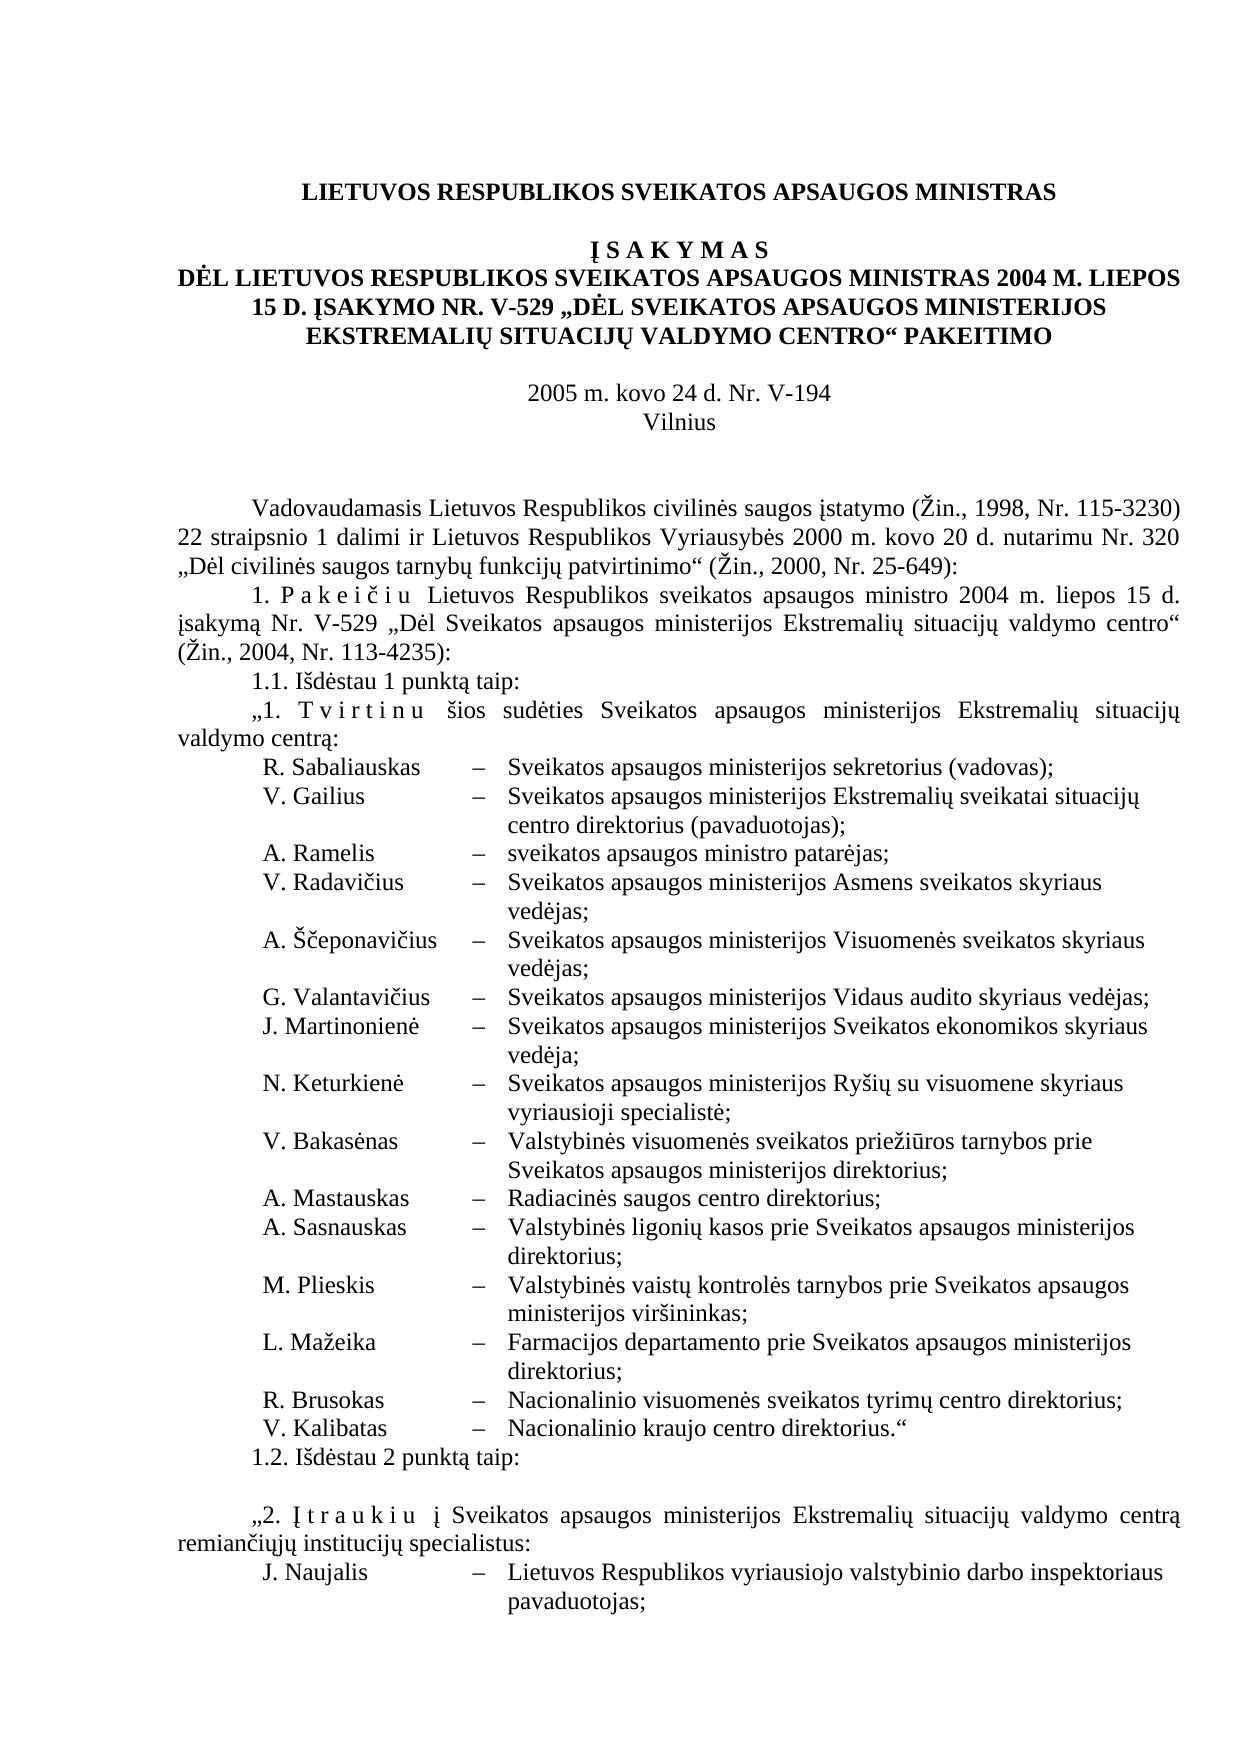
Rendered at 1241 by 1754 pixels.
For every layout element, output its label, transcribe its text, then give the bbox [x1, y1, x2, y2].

table_cell Farmacijos departamento prie Sveikatos apsaugos ministerijos direktorius; [496, 1327, 1201, 1385]
table_cell – [461, 839, 496, 867]
table_cell – [461, 982, 496, 1011]
table_cell R. Brusokas [177, 1385, 461, 1413]
table_cell M. Plieskis [177, 1270, 461, 1327]
table_cell A. Mastauskas [177, 1184, 461, 1212]
text DĖL LIETUVOS RESPUBLIKOS SVEIKATOS APSAUGOS MINISTRAS 2004 M. LIEPOS 15 D. ĮSAKYMO NR. V-529 „DĖL SVEIKATOS APSAUGOS MINISTERIJOS EKSTREMALIŲ SITUACIJŲ VALDYMO CENTRO“ PAKEITIMO [177, 263, 1181, 350]
table_cell Nacionalinio visuomenės sveikatos tyrimų centro direktorius; [496, 1385, 1201, 1413]
table_cell Sveikatos apsaugos ministerijos Visuomenės sveikatos skyriaus vedėjas; [496, 925, 1201, 982]
table_cell Nacionalinio kraujo centro direktorius.“ [496, 1414, 1201, 1442]
table_cell V. Bakasėnas [177, 1126, 461, 1183]
text „1. Tvirtinu šios sudėties Sveikatos apsaugos ministerijos Ekstremalių situacijų valdymo centrą: [177, 695, 1181, 752]
table_header – [461, 1557, 496, 1615]
text Vadovaudamasis Lietuvos Respublikos civilinės saugos įstatymo (Žin., 1998, Nr. 115-3230) 22 straipsnio 1 dalimi ir Lietuvos Respublikos Vyriausybės 2000 m. kovo 20 d. nutarimu Nr. 320 „Dėl civilinės saugos tarnybų funkcijų patvirtinimo“ (Žin., 2000, Nr. 25-649): [177, 493, 1181, 580]
table_cell Valstybinės vaistų kontrolės tarnybos prie Sveikatos apsaugos ministerijos viršininkas; [496, 1270, 1201, 1327]
table_cell A. Ščeponavičius [177, 925, 461, 982]
table_cell Valstybinės visuomenės sveikatos priežiūros tarnybos prie Sveikatos apsaugos ministerijos direktorius; [496, 1126, 1201, 1183]
table_cell – [461, 1270, 496, 1327]
table_cell – [461, 1385, 496, 1413]
table_cell V. Gailius [177, 781, 461, 838]
text 1.2. Išdėstau 2 punktą taip: [177, 1442, 1181, 1471]
table_cell Sveikatos apsaugos ministerijos Ryšių su visuomene skyriaus vyriausioji specialistė; [496, 1069, 1201, 1126]
table_cell – [461, 1184, 496, 1212]
table_cell G. Valantavičius [177, 982, 461, 1011]
table_cell – [461, 781, 496, 838]
table_header Lietuvos Respublikos vyriausiojo valstybinio darbo inspektoriaus pavaduotojas; [496, 1557, 1201, 1615]
table_cell – [461, 1126, 496, 1183]
table_cell A. Sasnauskas [177, 1212, 461, 1270]
text Vilnius [177, 407, 1181, 436]
table_cell – [461, 1414, 496, 1442]
table_cell Sveikatos apsaugos ministerijos Ekstremalių sveikatai situacijų centro direktorius (pavaduotojas); [496, 781, 1201, 838]
table_cell A. Ramelis [177, 839, 461, 867]
table_cell Valstybinės ligonių kasos prie Sveikatos apsaugos ministerijos direktorius; [496, 1212, 1201, 1270]
table_cell N. Keturkienė [177, 1069, 461, 1126]
text „2. Įtraukiu į Sveikatos apsaugos ministerijos Ekstremalių situacijų valdymo centrą remiančiųjų institucijų specialistus: [177, 1500, 1181, 1557]
table_cell V. Radavičius [177, 867, 461, 925]
text LIETUVOS RESPUBLIKOS SVEIKATOS APSAUGOS MINISTRAS [177, 177, 1181, 206]
text 1.1. Išdėstau 1 punktą taip: [177, 666, 1181, 695]
table_cell – [461, 925, 496, 982]
table_cell Radiacinės saugos centro direktorius; [496, 1184, 1201, 1212]
table_cell – [461, 1011, 496, 1068]
text 1. Pakeičiu Lietuvos Respublikos sveikatos apsaugos ministro 2004 m. liepos 15 d. įsakymą Nr. V-529 „Dėl Sveikatos apsaugos ministerijos Ekstremalių situacijų valdymo centro“ (Žin., 2004, Nr. 113-4235): [177, 580, 1181, 666]
table_cell Sveikatos apsaugos ministerijos Asmens sveikatos skyriaus vedėjas; [496, 867, 1201, 925]
table_cell Sveikatos apsaugos ministerijos Sveikatos ekonomikos skyriaus vedėja; [496, 1011, 1201, 1068]
table_header J. Naujalis [177, 1557, 461, 1615]
table_cell – [461, 1069, 496, 1126]
table_cell Sveikatos apsaugos ministerijos Vidaus audito skyriaus vedėjas; [496, 982, 1201, 1011]
table_cell J. Martinonienė [177, 1011, 461, 1068]
table_cell V. Kalibatas [177, 1414, 461, 1442]
table_cell – [461, 1327, 496, 1385]
table_cell – [461, 1212, 496, 1270]
table_cell L. Mažeika [177, 1327, 461, 1385]
table_cell sveikatos apsaugos ministro patarėjas; [496, 839, 1201, 867]
table_header Sveikatos apsaugos ministerijos sekretorius (vadovas); [496, 752, 1201, 781]
table_header R. Sabaliauskas [177, 752, 461, 781]
table_cell – [461, 867, 496, 925]
table_header – [461, 752, 496, 781]
text Į S A K Y M A S [177, 235, 1181, 263]
text 2005 m. kovo 24 d. Nr. V-194 [177, 378, 1181, 407]
